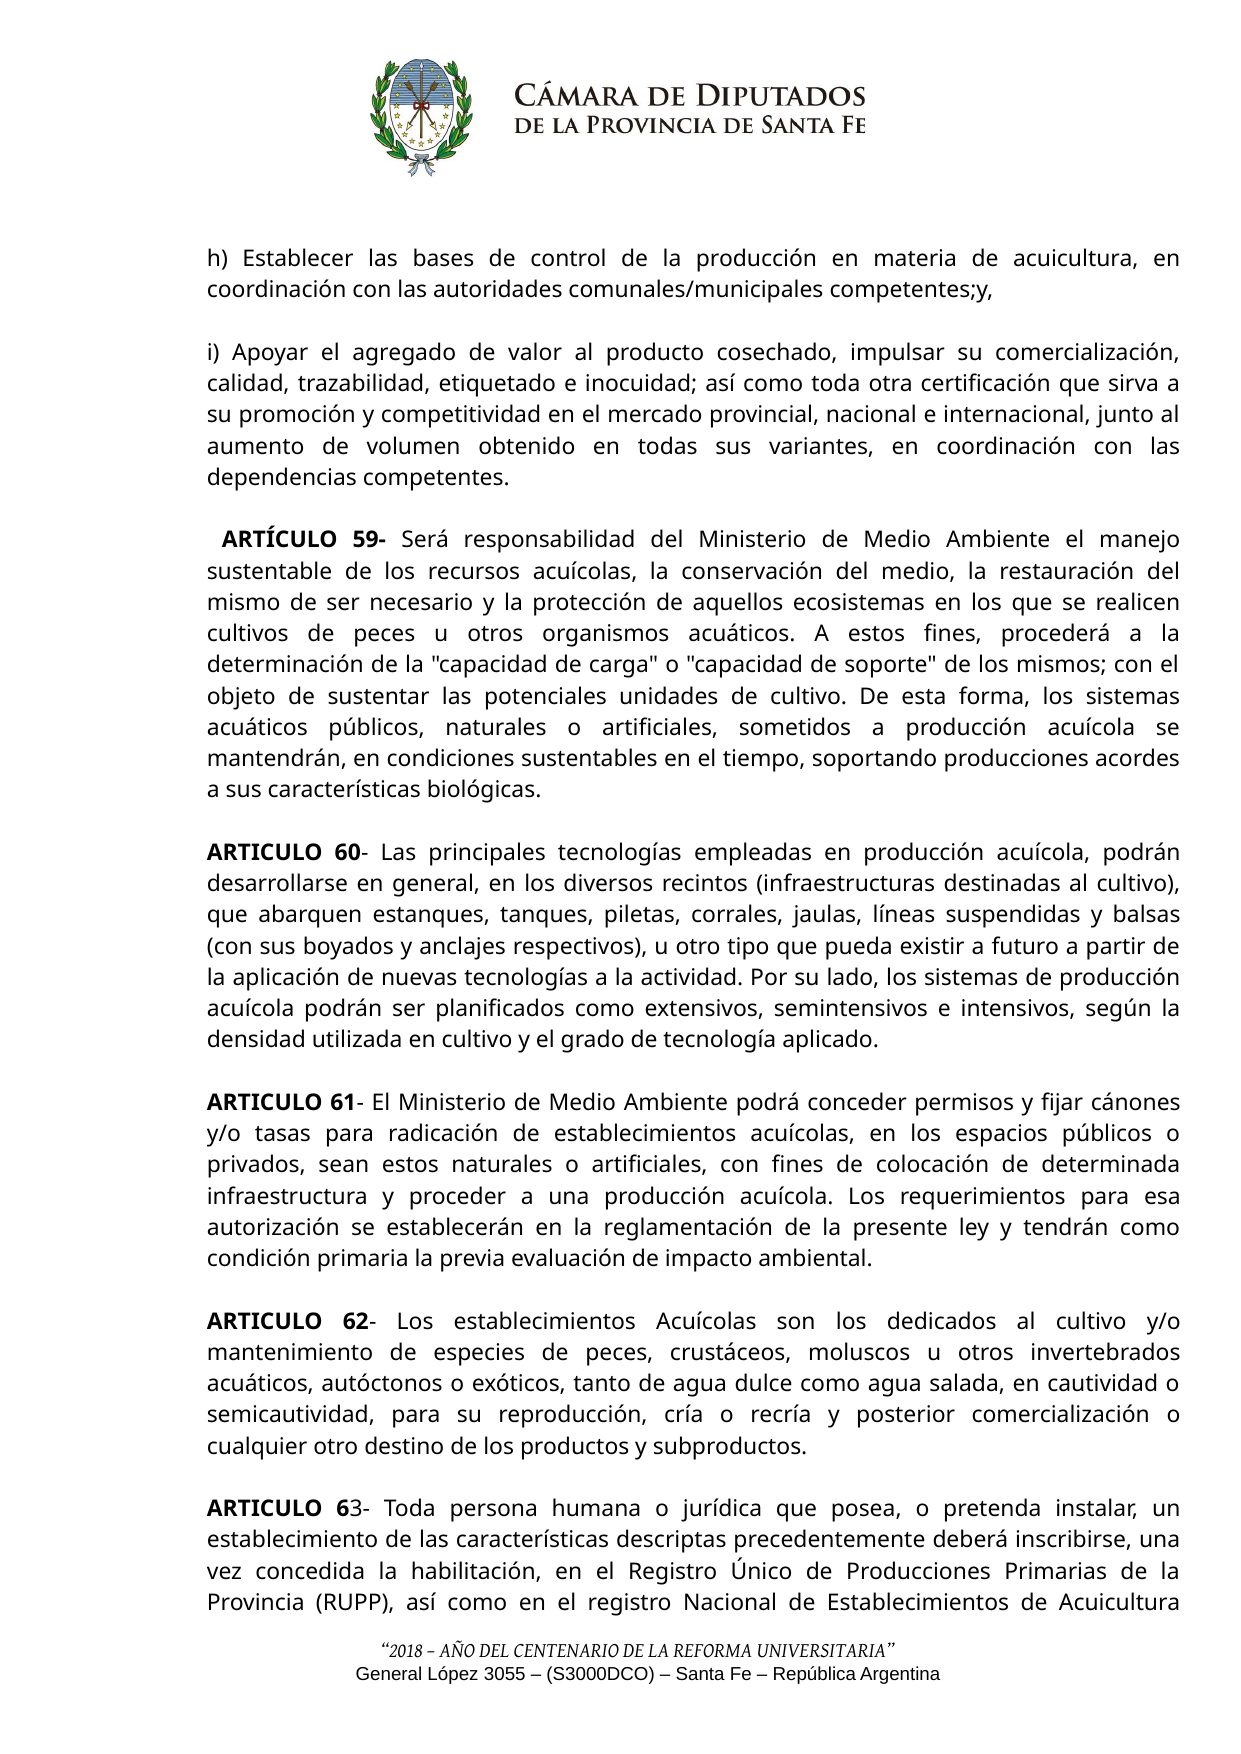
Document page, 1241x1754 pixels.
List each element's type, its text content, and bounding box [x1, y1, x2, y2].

text ARTÍCULO 59- Será responsabilidad del Ministerio de Medio Ambiente el manejo sustentable de los recursos acuícolas, la conservación del medio, la restauración del mismo de ser necesario y la protección de aquellos ecosistemas en los que se realicen cultivos de peces u otros organismos acuáticos. A estos fines, procederá a la determinación de la "capacidad de carga" o "capacidad de soporte" de los mismos; con el objeto de sustentar las potenciales unidades de cultivo. De esta forma, los sistemas acuáticos públicos, naturales o artificiales, sometidos a producción acuícola se mantendrán, en condiciones sustentables en el tiempo, soportando producciones acordes a sus características biológicas. [207, 523, 1181, 805]
text ARTICULO 60- Las principales tecnologías empleadas en producción acuícola, podrán desarrollarse en general, en los diversos recintos (infraestructuras destinadas al cultivo), que abarquen estanques, tanques, piletas, corrales, jaulas, líneas suspendidas y balsas (con sus boyados y anclajes respectivos), u otro tipo que pueda existir a futuro a partir de la aplicación de nuevas tecnologías a la actividad. Por su lado, los sistemas de producción acuícola podrán ser planificados como extensivos, semintensivos e intensivos, según la densidad utilizada en cultivo y el grado de tecnología aplicado. [207, 836, 1181, 1055]
text i) Apoyar el agregado de valor al producto cosechado, impulsar su comercialización, calidad, trazabilidad, etiquetado e inocuidad; así como toda otra certificación que sirva a su promoción y competitividad en el mercado provincial, nacional e internacional, junto al aumento de volumen obtenido en todas sus variantes, en coordinación con las dependencias competentes. [207, 336, 1181, 492]
picture [370, 59, 866, 181]
text ARTICULO 63- Toda persona humana o jurídica que posea, o pretenda instalar, un establecimiento de las características descriptas precedentemente deberá inscribirse, una vez concedida la habilitación, en el Registro Único de Producciones Primarias de la Provincia (RUPP), así como en el registro Nacional de Establecimientos de Acuicultura [207, 1492, 1181, 1617]
text ARTICULO 62- Los establecimientos Acuícolas son los dedicados al cultivo y/o mantenimiento de especies de peces, crustáceos, moluscos u otros invertebrados acuáticos, autóctonos o exóticos, tanto de agua dulce como agua salada, en cautividad o semicautividad, para su reproducción, cría o recría y posterior comercialización o cualquier otro destino de los productos y subproductos. [207, 1305, 1181, 1461]
text h) Establecer las bases de control de la producción en materia de acuicultura, en coordinación con las autoridades comunales/municipales competentes;y, [207, 242, 1181, 305]
text ARTICULO 61- El Ministerio de Medio Ambiente podrá conceder permisos y fijar cánones y/o tasas para radicación de establecimientos acuícolas, en los espacios públicos o privados, sean estos naturales o artificiales, con fines de colocación de determinada infraestructura y proceder a una producción acuícola. Los requerimientos para esa autorización se establecerán en la reglamentación de la presente ley y tendrán como condición primaria la previa evaluación de impacto ambiental. [207, 1086, 1181, 1273]
